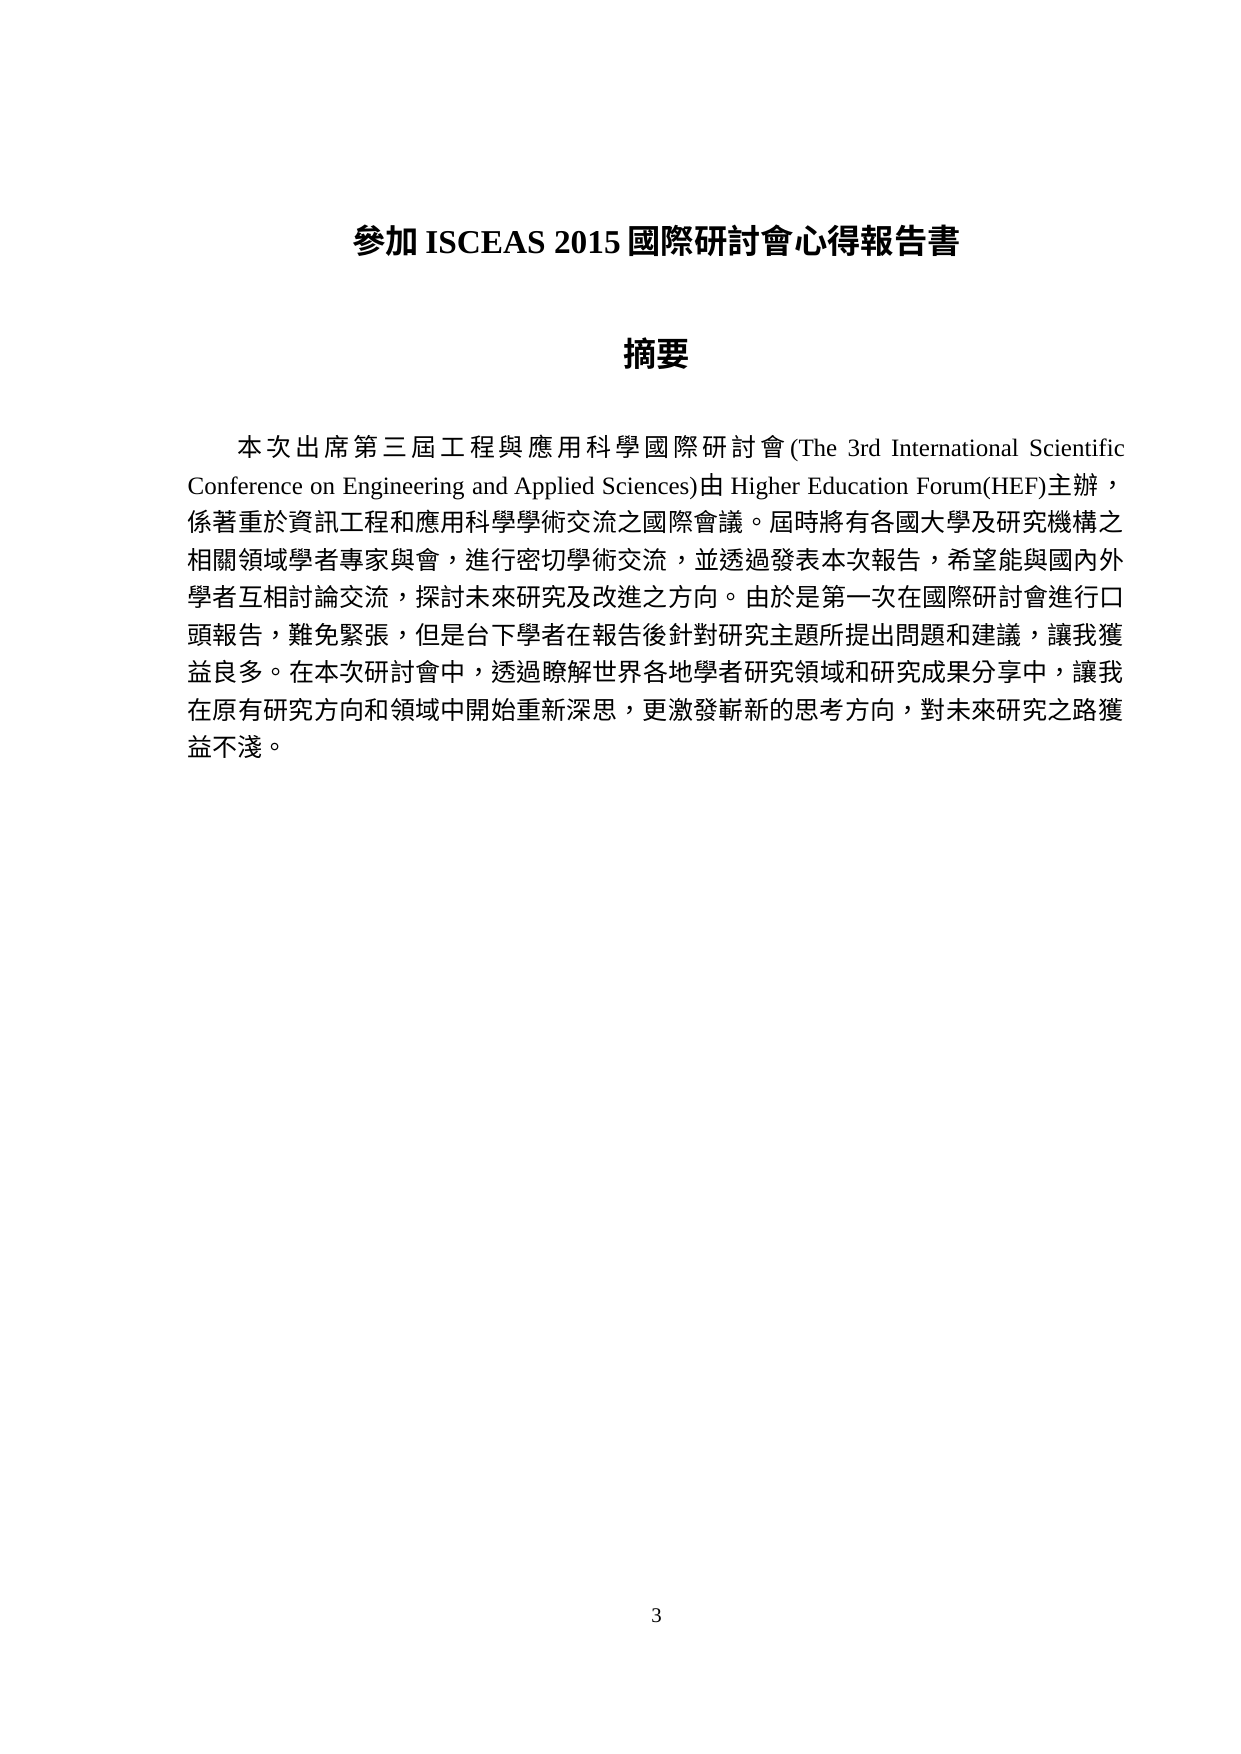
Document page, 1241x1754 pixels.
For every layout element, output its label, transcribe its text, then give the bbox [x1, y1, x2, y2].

text 參加ISCEAS 2015國際研討會心得報告書 [187, 202, 1125, 277]
text 摘要 [187, 314, 1125, 389]
text 本次出席第三屆工程與應用科學國際研討會(The 3rd International Scientific Conference on Engineering and Applied Sciences)由Higher Education Forum(HEF)主辦，係著重於資訊工程和應用科學學術交流之國際會議。屆時將有各國大學及研究機構之相關領域學者專家與會，進行密切學術交流，並透過發表本次報告，希望能與國內外學者互相討論交流，探討未來研究及改進之方向。由於是第一次在國際研討會進行口頭報告，難免緊張，但是台下學者在報告後針對研究主題所提出問題和建議，讓我獲益良多。在本次研討會中，透過瞭解世界各地學者研究領域和研究成果分享中，讓我在原有研究方向和領域中開始重新深思，更激發嶄新的思考方向，對未來研究之路獲益不淺。 [187, 427, 1125, 764]
